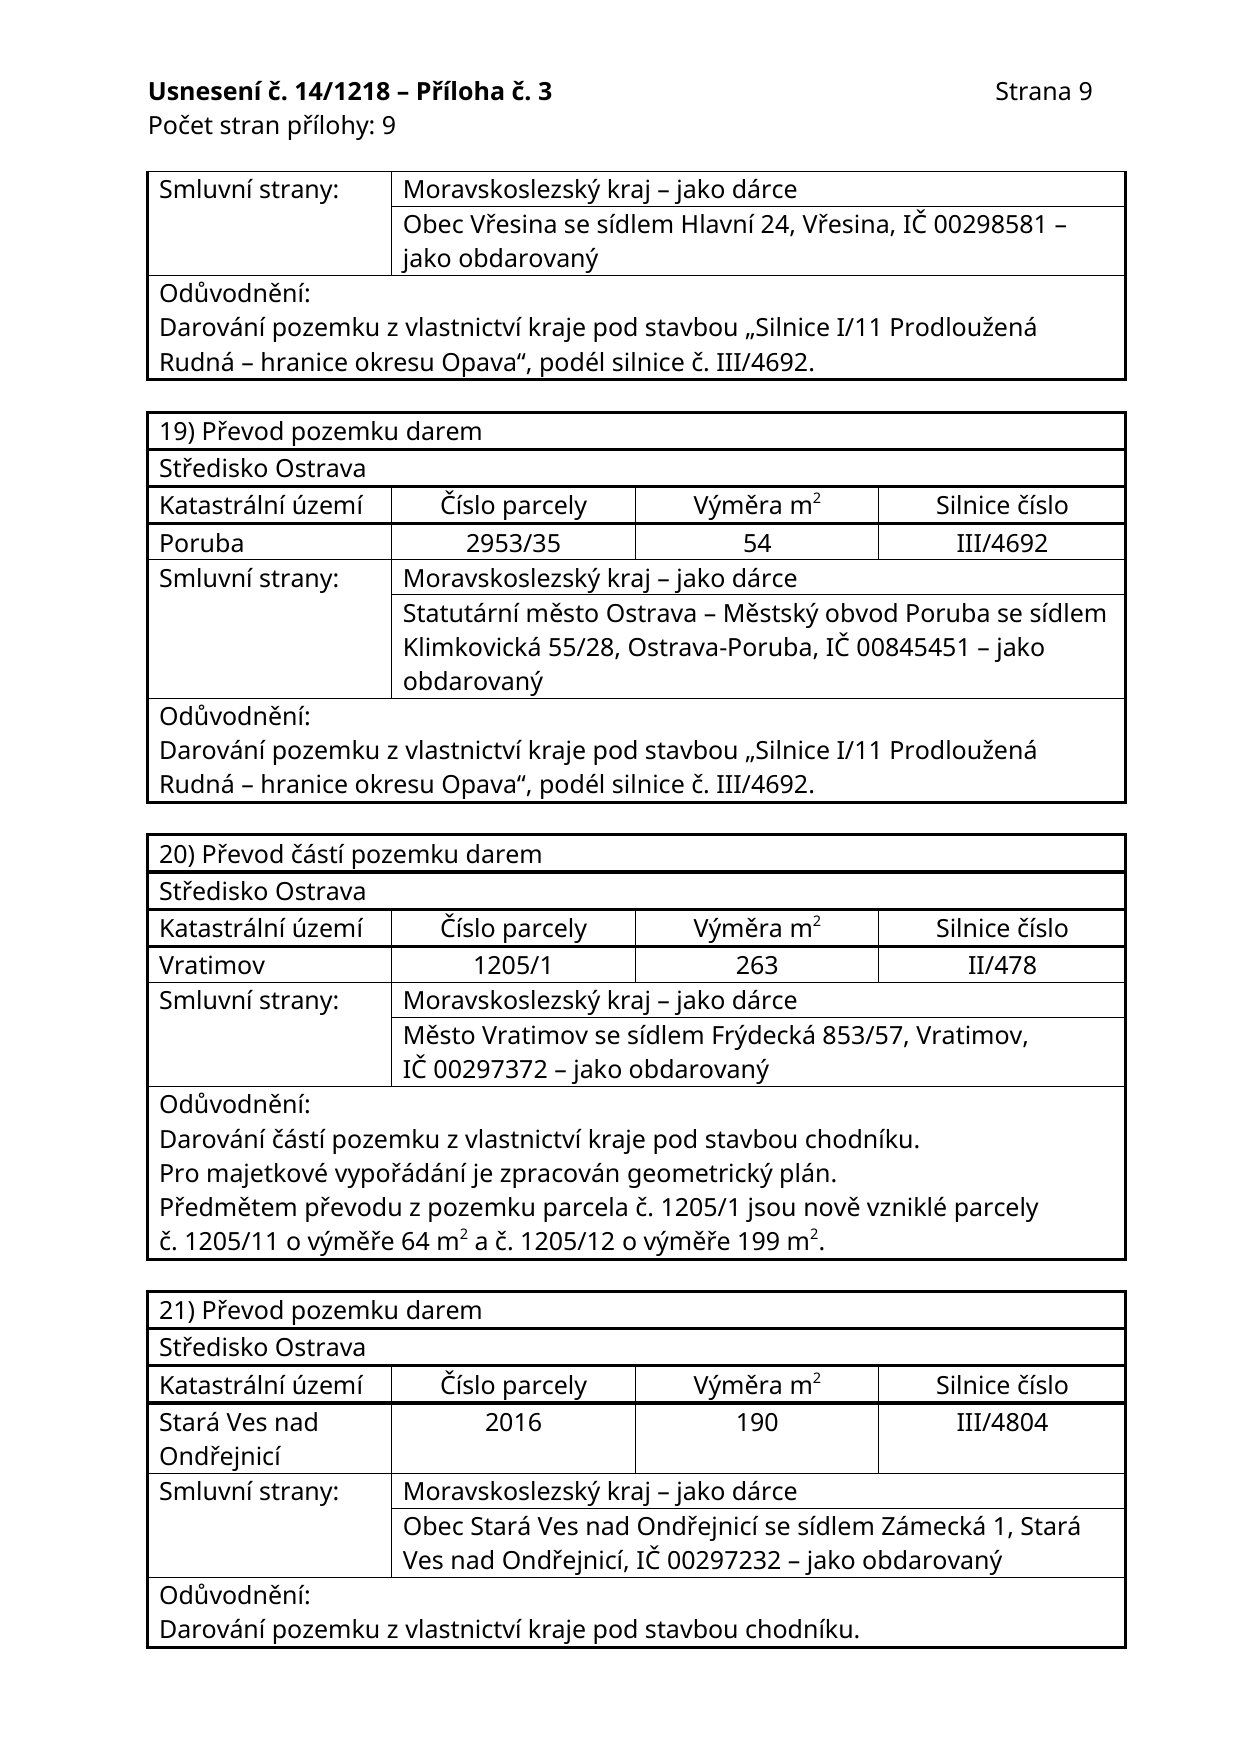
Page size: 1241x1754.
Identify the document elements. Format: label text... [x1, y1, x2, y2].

table_cell Středisko Ostrava [149, 874, 1124, 907]
table_cell Moravskoslezský kraj – jako dárce [392, 560, 1124, 594]
table_cell Stará Ves nad Ondřejnicí [149, 1405, 391, 1473]
table_cell Číslo parcely [392, 1367, 635, 1401]
table_cell Odůvodnění: Darování pozemku z vlastnictví kraje pod stavbou chodníku. [149, 1578, 1124, 1646]
table_cell Středisko Ostrava [149, 451, 1124, 485]
table_cell Poruba [149, 525, 391, 559]
table_cell Číslo parcely [392, 911, 635, 945]
table_cell Číslo parcely [392, 488, 635, 522]
table_cell Výměra m2 [636, 911, 878, 945]
table_cell 2953/35 [392, 525, 635, 559]
table_cell 1205/1 [392, 948, 635, 982]
table_cell Smluvní strany: [149, 983, 391, 1086]
table_cell Středisko Ostrava [149, 1330, 1124, 1364]
table_cell Moravskoslezský kraj – jako dárce [392, 1474, 1124, 1508]
table_cell Katastrální území [149, 911, 391, 945]
table_cell Výměra m2 [636, 1367, 878, 1401]
table_cell Odůvodnění: Darování částí pozemku z vlastnictví kraje pod stavbou chodníku. Pro majetkové vypořádání je zpracován geometrický plán. Předmětem převodu z pozemku parcela č. 1205/1 jsou nově vzniklé parcely č. 1205/11 o výměře 64 m2 a č. 1205/12 o výměře 199 m2. [149, 1087, 1124, 1257]
table_cell II/478 [879, 948, 1124, 982]
table_cell 2016 [392, 1405, 635, 1473]
table_cell III/4804 [879, 1405, 1124, 1473]
table_cell III/4692 [879, 525, 1124, 559]
table_cell 263 [636, 948, 878, 982]
table_cell Moravskoslezský kraj – jako dárce [392, 983, 1124, 1017]
table_cell Silnice číslo [879, 911, 1124, 945]
table_cell Silnice číslo [879, 1367, 1124, 1401]
table_cell Obec Stará Ves nad Ondřejnicí se sídlem Zámecká 1, Stará Ves nad Ondřejnicí, IČ 00297232 – jako obdarovaný [392, 1509, 1124, 1577]
table_cell Smluvní strany: [149, 1474, 391, 1577]
table_cell 190 [636, 1405, 878, 1473]
table_header 21) Převod pozemku darem [149, 1293, 1124, 1327]
table_cell Odůvodnění: Darování pozemku z vlastnictví kraje pod stavbou „Silnice I/11 Prodloužená Rudná – hranice okresu Opava“, podél silnice č. III/4692. [149, 699, 1124, 801]
table_cell Obec Vřesina se sídlem Hlavní 24, Vřesina, IČ 00298581 – jako obdarovaný [392, 207, 1124, 275]
table_cell Moravskoslezský kraj – jako dárce [392, 172, 1124, 206]
table_cell Vratimov [149, 948, 391, 982]
table_cell Výměra m2 [636, 488, 878, 522]
table_cell Odůvodnění: Darování pozemku z vlastnictví kraje pod stavbou „Silnice I/11 Prodloužená Rudná – hranice okresu Opava“, podél silnice č. III/4692. [149, 276, 1124, 378]
table_header 19) Převod pozemku darem [149, 414, 1124, 448]
table_cell Statutární město Ostrava – Městský obvod Poruba se sídlem Klimkovická 55/28, Ostrava-Poruba, IČ 00845451 – jako obdarovaný [392, 595, 1124, 698]
table_cell Město Vratimov se sídlem Frýdecká 853/57, Vratimov, IČ 00297372 – jako obdarovaný [392, 1018, 1124, 1086]
table_header 20) Převod částí pozemku darem [149, 836, 1124, 870]
table_cell 54 [636, 525, 878, 559]
table_cell Silnice číslo [879, 488, 1124, 522]
table_cell Katastrální území [149, 1367, 391, 1401]
table_cell Smluvní strany: [149, 172, 391, 275]
table_cell Smluvní strany: [149, 560, 391, 698]
table_cell Katastrální území [149, 488, 391, 522]
